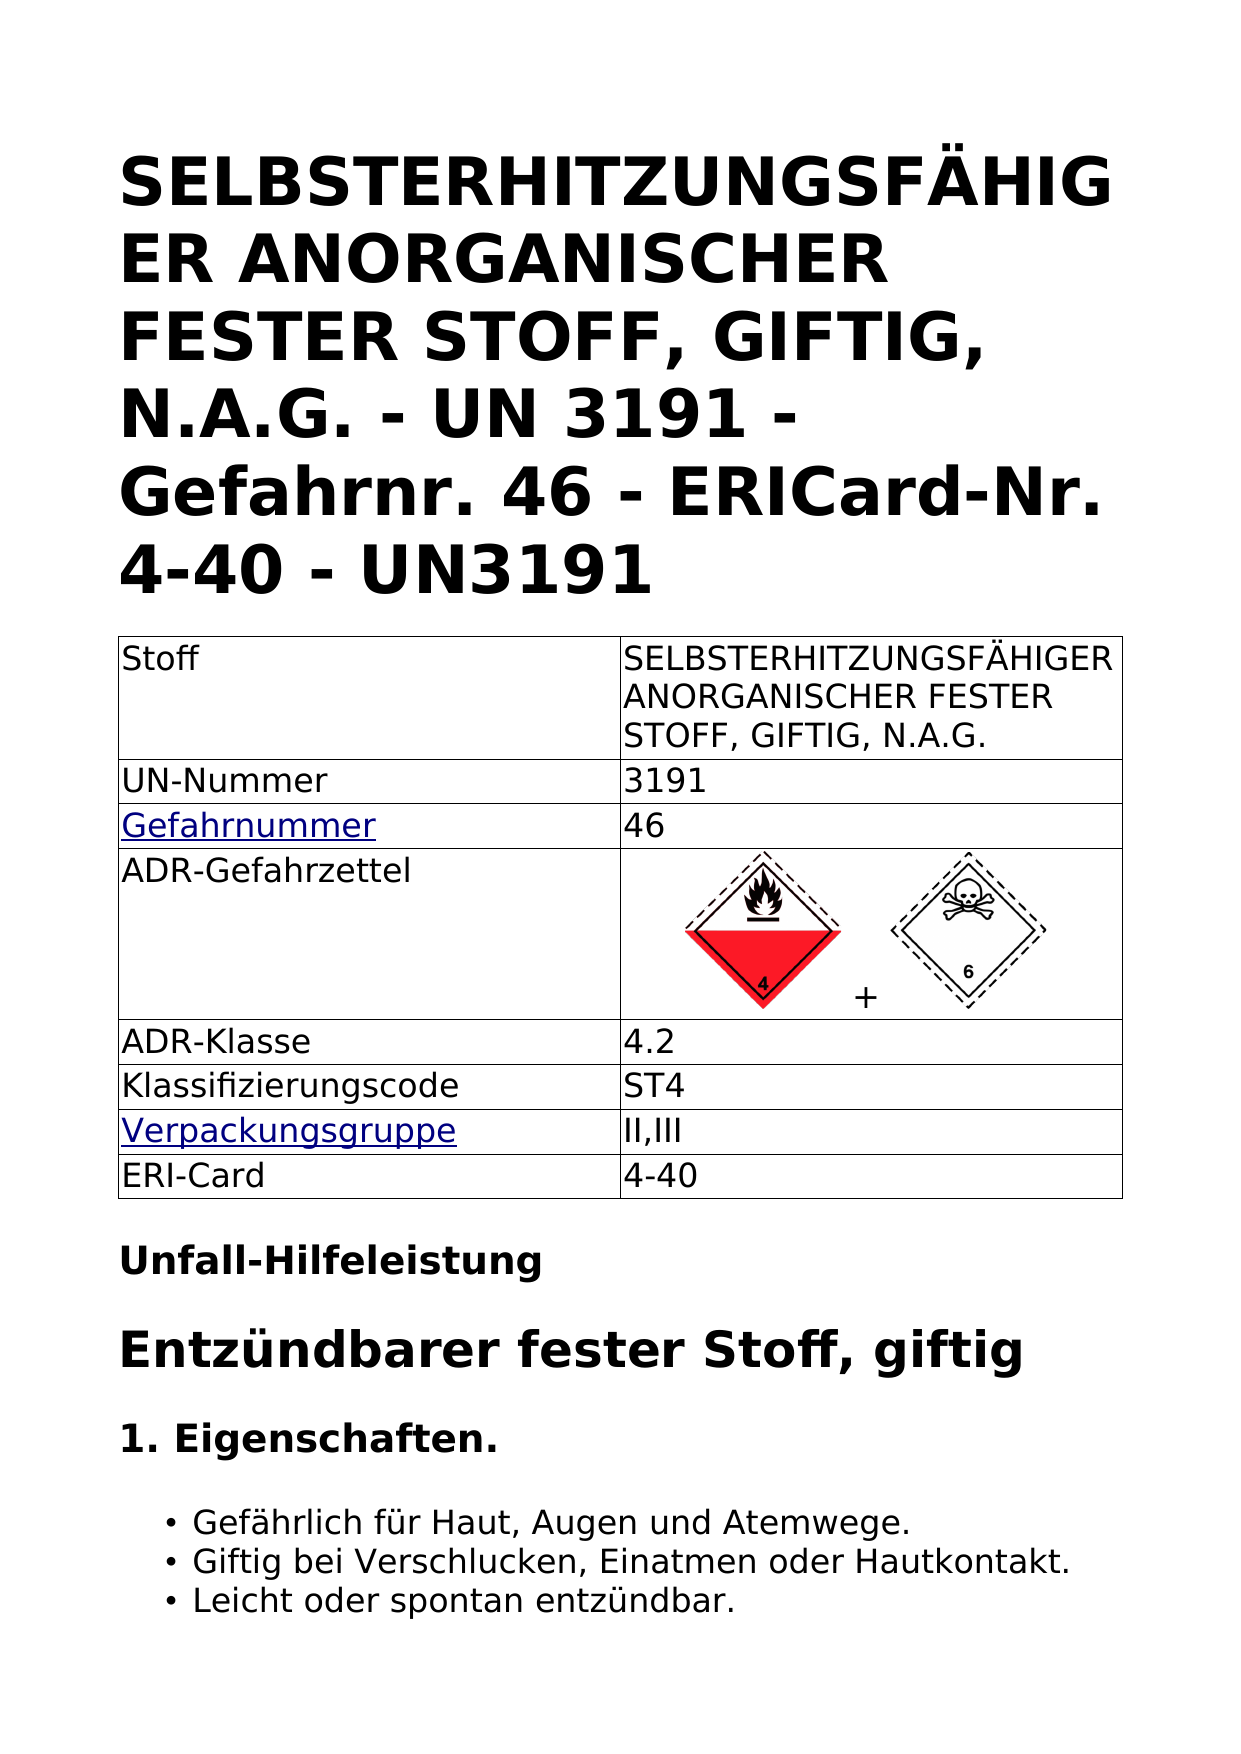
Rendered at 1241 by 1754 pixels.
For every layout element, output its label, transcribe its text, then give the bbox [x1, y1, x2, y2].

table_cell 4.2 [621, 1020, 1122, 1064]
subtitle Entzündbarer fester Stoff, giftig [118, 1321, 1122, 1379]
table_cell Klassifizierungscode [119, 1065, 620, 1109]
table_cell ADR-Klasse [119, 1020, 620, 1064]
table_cell UN-Nummer [119, 760, 620, 803]
table_cell ERI-Card [119, 1155, 620, 1198]
list Gefährlich für Haut, Augen und Atemwege. [177, 1504, 1122, 1543]
picture [685, 851, 842, 1009]
table_header SELBSTERHITZUNGSFÄHIGER ANORGANISCHER FESTER STOFF, GIFTIG, N.A.G. [621, 637, 1122, 758]
picture [890, 852, 1047, 1009]
table_header Stoff [119, 637, 620, 758]
list Giftig bei Verschlucken, Einatmen oder Hautkontakt. [177, 1543, 1122, 1582]
table_cell 3191 [621, 760, 1122, 803]
table_cell + [621, 849, 1122, 1019]
table_cell ST4 [621, 1065, 1122, 1109]
subtitle 1. Eigenschaften. [118, 1417, 1122, 1462]
table_cell 4-40 [621, 1155, 1122, 1198]
subtitle SELBSTERHITZUNGSFÄHIGER ANORGANISCHER FESTER STOFF, GIFTIG, N.A.G. - UN 3191 - Gefahrnr. 46 - ERICard-Nr. 4-40 - UN3191 [118, 143, 1122, 609]
table_cell 46 [621, 804, 1122, 848]
table_cell Gefahrnummer [119, 804, 620, 848]
table_cell ADR-Gefahrzettel [119, 849, 620, 1019]
table_cell II,III [621, 1110, 1122, 1153]
subtitle Unfall-Hilfeleistung [118, 1238, 1122, 1283]
table_cell Verpackungsgruppe [119, 1110, 620, 1153]
list Leicht oder spontan entzündbar. [177, 1582, 1122, 1620]
